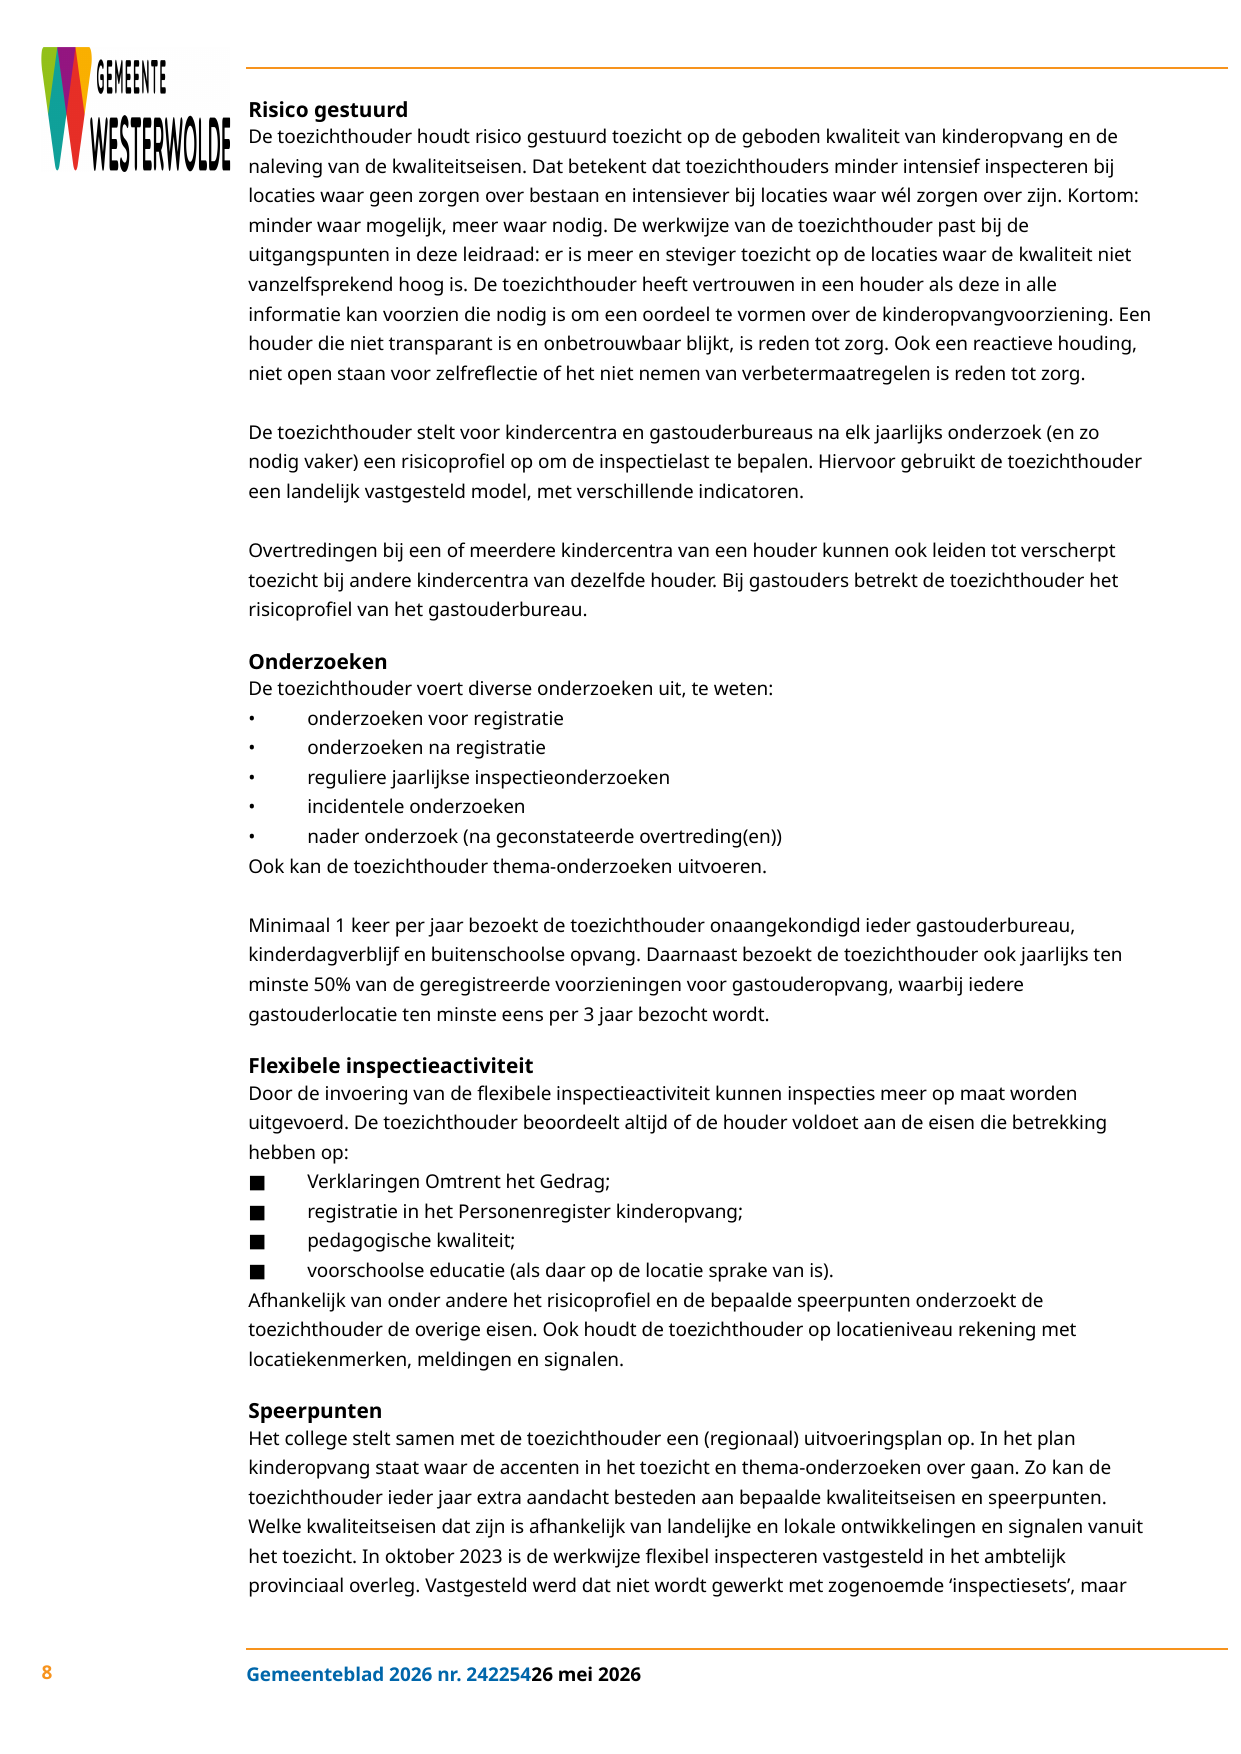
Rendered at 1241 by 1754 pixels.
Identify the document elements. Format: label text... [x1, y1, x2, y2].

text Afhankelijk van onder andere het risicoprofiel en de bepaalde speerpunten onderzoekt de toezichthouder de overige eisen. Ook houdt de toezichthouder op locatieniveau rekening met locatiekenmerken, meldingen en signalen. [248, 1287, 1152, 1372]
list onderzoeken voor registratie [248, 705, 1152, 731]
text De toezichthouder voert diverse onderzoeken uit, te weten: [248, 675, 1152, 701]
text Flexibele inspectieactiviteit [248, 1051, 1152, 1080]
text De toezichthouder houdt risico gestuurd toezicht op de geboden kwaliteit van kinderopvang en de naleving van de kwaliteitseisen. Dat betekent dat toezichthouders minder intensief inspecteren bij locaties waar geen zorgen over bestaan en intensiever bij locaties waar wél zorgen over zijn. Kortom: minder waar mogelijk, meer waar nodig. De werkwijze van de toezichthouder past bij de uitgangspunten in deze leidraad: er is meer en steviger toezicht op de locaties waar de kwaliteit niet vanzelfsprekend hoog is. De toezichthouder heeft vertrouwen in een houder als deze in alle informatie kan voorzien die nodig is om een oordeel te vormen over de kinderopvangvoorziening. Een houder die niet transparant is en onbetrouwbaar blijkt, is reden tot zorg. Ook een reactieve houding, niet open staan voor zelfreflectie of het niet nemen van verbetermaatregelen is reden tot zorg. [248, 123, 1152, 386]
list incidentele onderzoeken [248, 794, 1152, 819]
text Speerpunten [248, 1396, 1152, 1425]
list registratie in het Personenregister kinderopvang; [248, 1198, 1152, 1224]
list nader onderzoek (na geconstateerde overtreding(en)) [248, 823, 1152, 849]
picture [41, 47, 231, 172]
list Verklaringen Omtrent het Gedrag; [248, 1168, 1152, 1194]
text Risico gestuurd [248, 95, 1152, 123]
list reguliere jaarlijkse inspectieonderzoeken [248, 764, 1152, 790]
text Ook kan de toezichthouder thema-onderzoeken uitvoeren. [248, 853, 1152, 879]
list onderzoeken na registratie [248, 734, 1152, 760]
text Door de invoering van de flexibele inspectieactiviteit kunnen inspecties meer op maat worden uitgevoerd. De toezichthouder beoordeelt altijd of de houder voldoet aan de eisen die betrekking hebben op: [248, 1080, 1152, 1164]
text Het college stelt samen met de toezichthouder een (regionaal) uitvoeringsplan op. In het plan kinderopvang staat waar de accenten in het toezicht en thema-onderzoeken over gaan. Zo kan de toezichthouder ieder jaar extra aandacht besteden aan bepaalde kwaliteitseisen en speerpunten. Welke kwaliteitseisen dat zijn is afhankelijk van landelijke en lokale ontwikkelingen en signalen vanuit het toezicht. In oktober 2023 is de werkwijze flexibel inspecteren vastgesteld in het ambtelijk provinciaal overleg. Vastgesteld werd dat niet wordt gewerkt met zogenoemde ‘inspectiesets’, maar [248, 1425, 1152, 1598]
text Minimaal 1 keer per jaar bezoekt de toezichthouder onaangekondigd ieder gastouderbureau, kinderdagverblijf en buitenschoolse opvang. Daarnaast bezoekt de toezichthouder ook jaarlijks ten minste 50% van de geregistreerde voorzieningen voor gastouderopvang, waarbij iedere gastouderlocatie ten minste eens per 3 jaar bezocht wordt. [248, 912, 1152, 1027]
text De toezichthouder stelt voor kindercentra en gastouderbureaus na elk jaarlijks onderzoek (en zo nodig vaker) een risicoprofiel op om de inspectielast te bepalen. Hiervoor gebruikt de toezichthouder een landelijk vastgesteld model, met verschillende indicatoren. [248, 419, 1152, 504]
text Onderzoeken [248, 647, 1152, 675]
list voorschoolse educatie (als daar op de locatie sprake van is). [248, 1257, 1152, 1283]
text Overtredingen bij een of meerdere kindercentra van een houder kunnen ook leiden tot verscherpt toezicht bij andere kindercentra van dezelfde houder. Bij gastouders betrekt de toezichthouder het risicoprofiel van het gastouderbureau. [248, 537, 1152, 622]
list pedagogische kwaliteit; [248, 1228, 1152, 1253]
